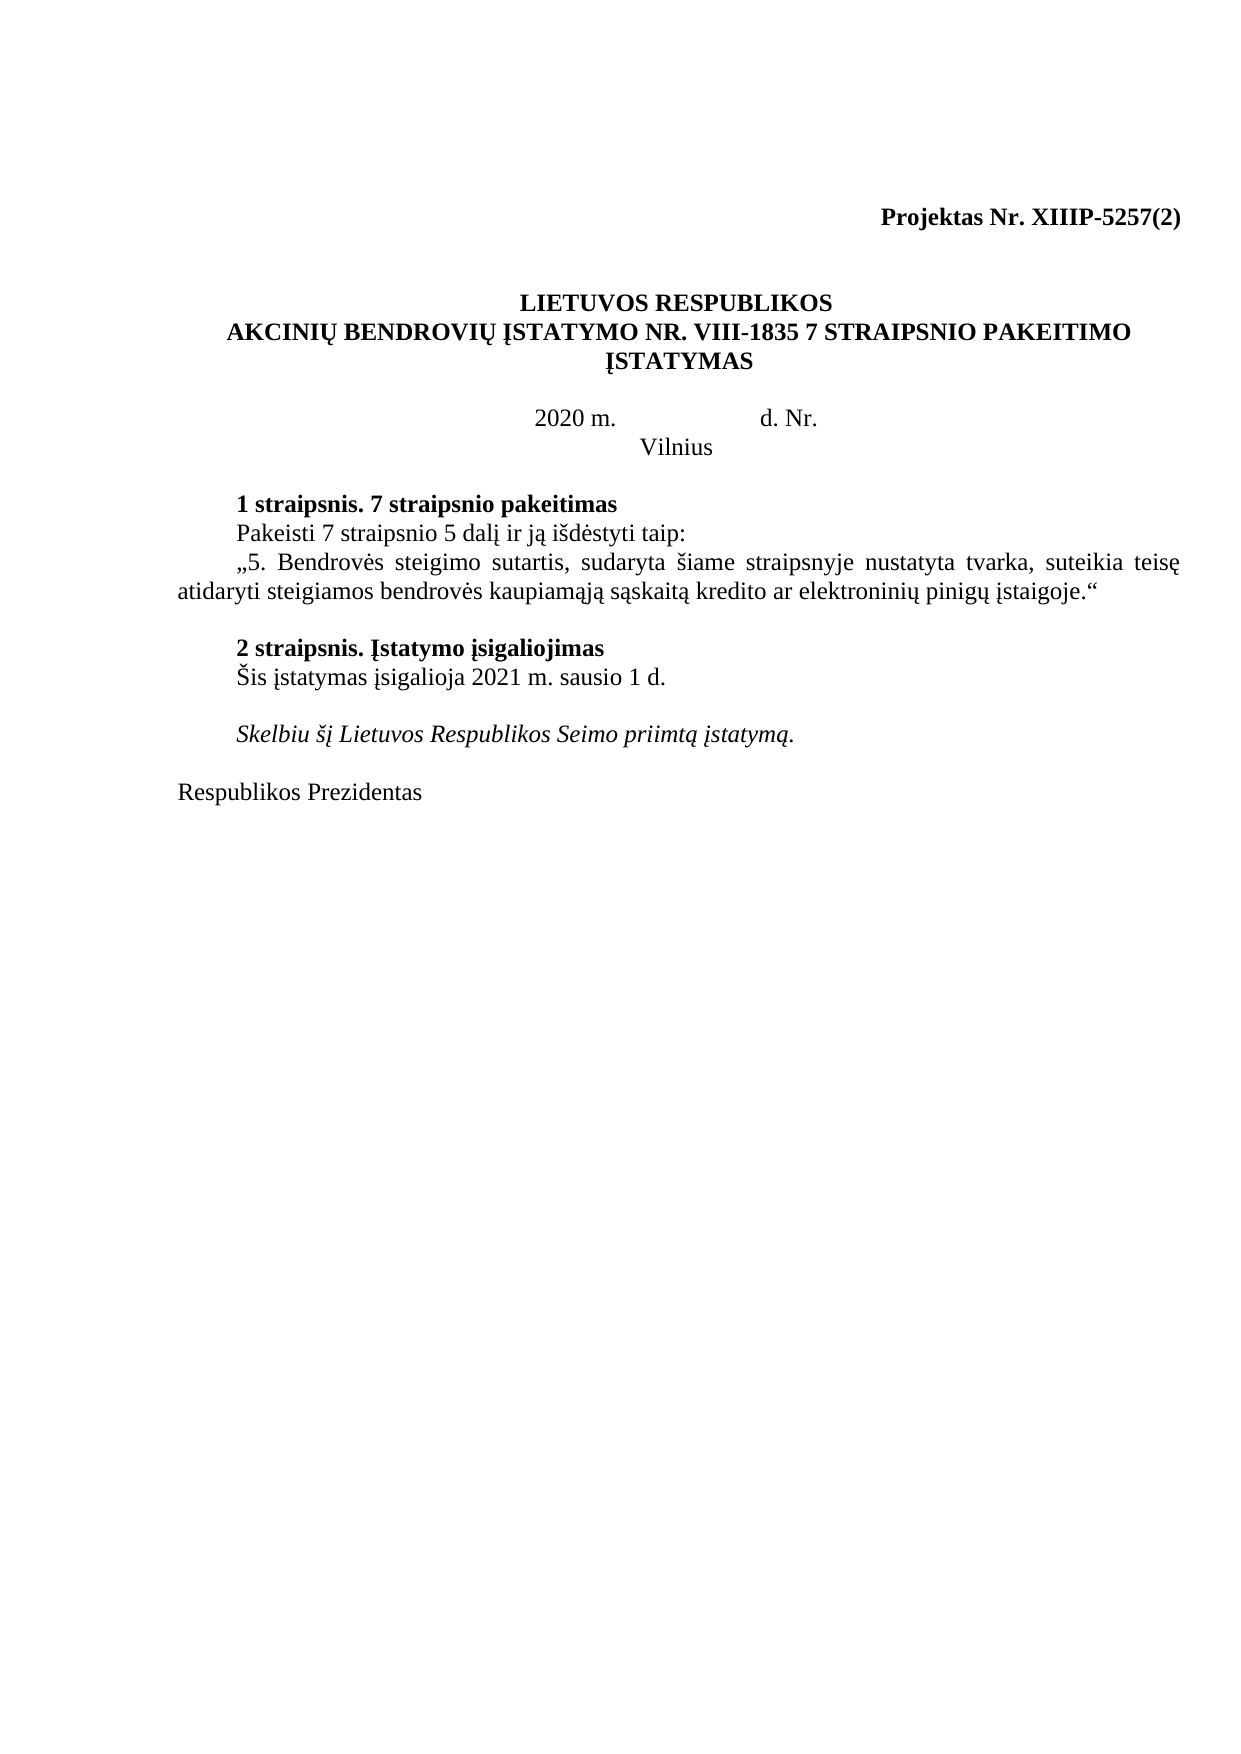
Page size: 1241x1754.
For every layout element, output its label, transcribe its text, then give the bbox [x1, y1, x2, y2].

text Projektas Nr. XIIIP-5257(2) [354, 202, 1181, 231]
text 2020 m. d. Nr. [177, 403, 1181, 432]
text Skelbiu šį Lietuvos Respublikos Seimo priimtą įstatymą. [177, 719, 1181, 748]
text 2 straipsnis. Įstatymo įsigaliojimas [177, 633, 1181, 662]
text ĮSTATYMAS [177, 346, 1181, 374]
text LIETUVOS RESPUBLIKOS [177, 288, 1181, 317]
text Vilnius [177, 432, 1181, 461]
text 1 straipsnis. 7 straipsnio pakeitimas [177, 489, 1181, 518]
text AKCINIŲ BENDROVIŲ ĮSTATYMO NR. VIII-1835 7 STRAIPSNIO PAKEITIMO [177, 317, 1181, 346]
text Respublikos Prezidentas [177, 777, 1181, 806]
text „5. Bendrovės steigimo sutartis, sudaryta šiame straipsnyje nustatyta tvarka, suteikia teisę atidaryti steigiamos bendrovės kaupiamąją sąskaitą kredito ar elektroninių pinigų įstaigoje.“ [177, 547, 1181, 604]
text Šis įstatymas įsigalioja 2021 m. sausio 1 d. [177, 662, 1181, 691]
text Pakeisti 7 straipsnio 5 dalį ir ją išdėstyti taip: [177, 518, 1181, 547]
